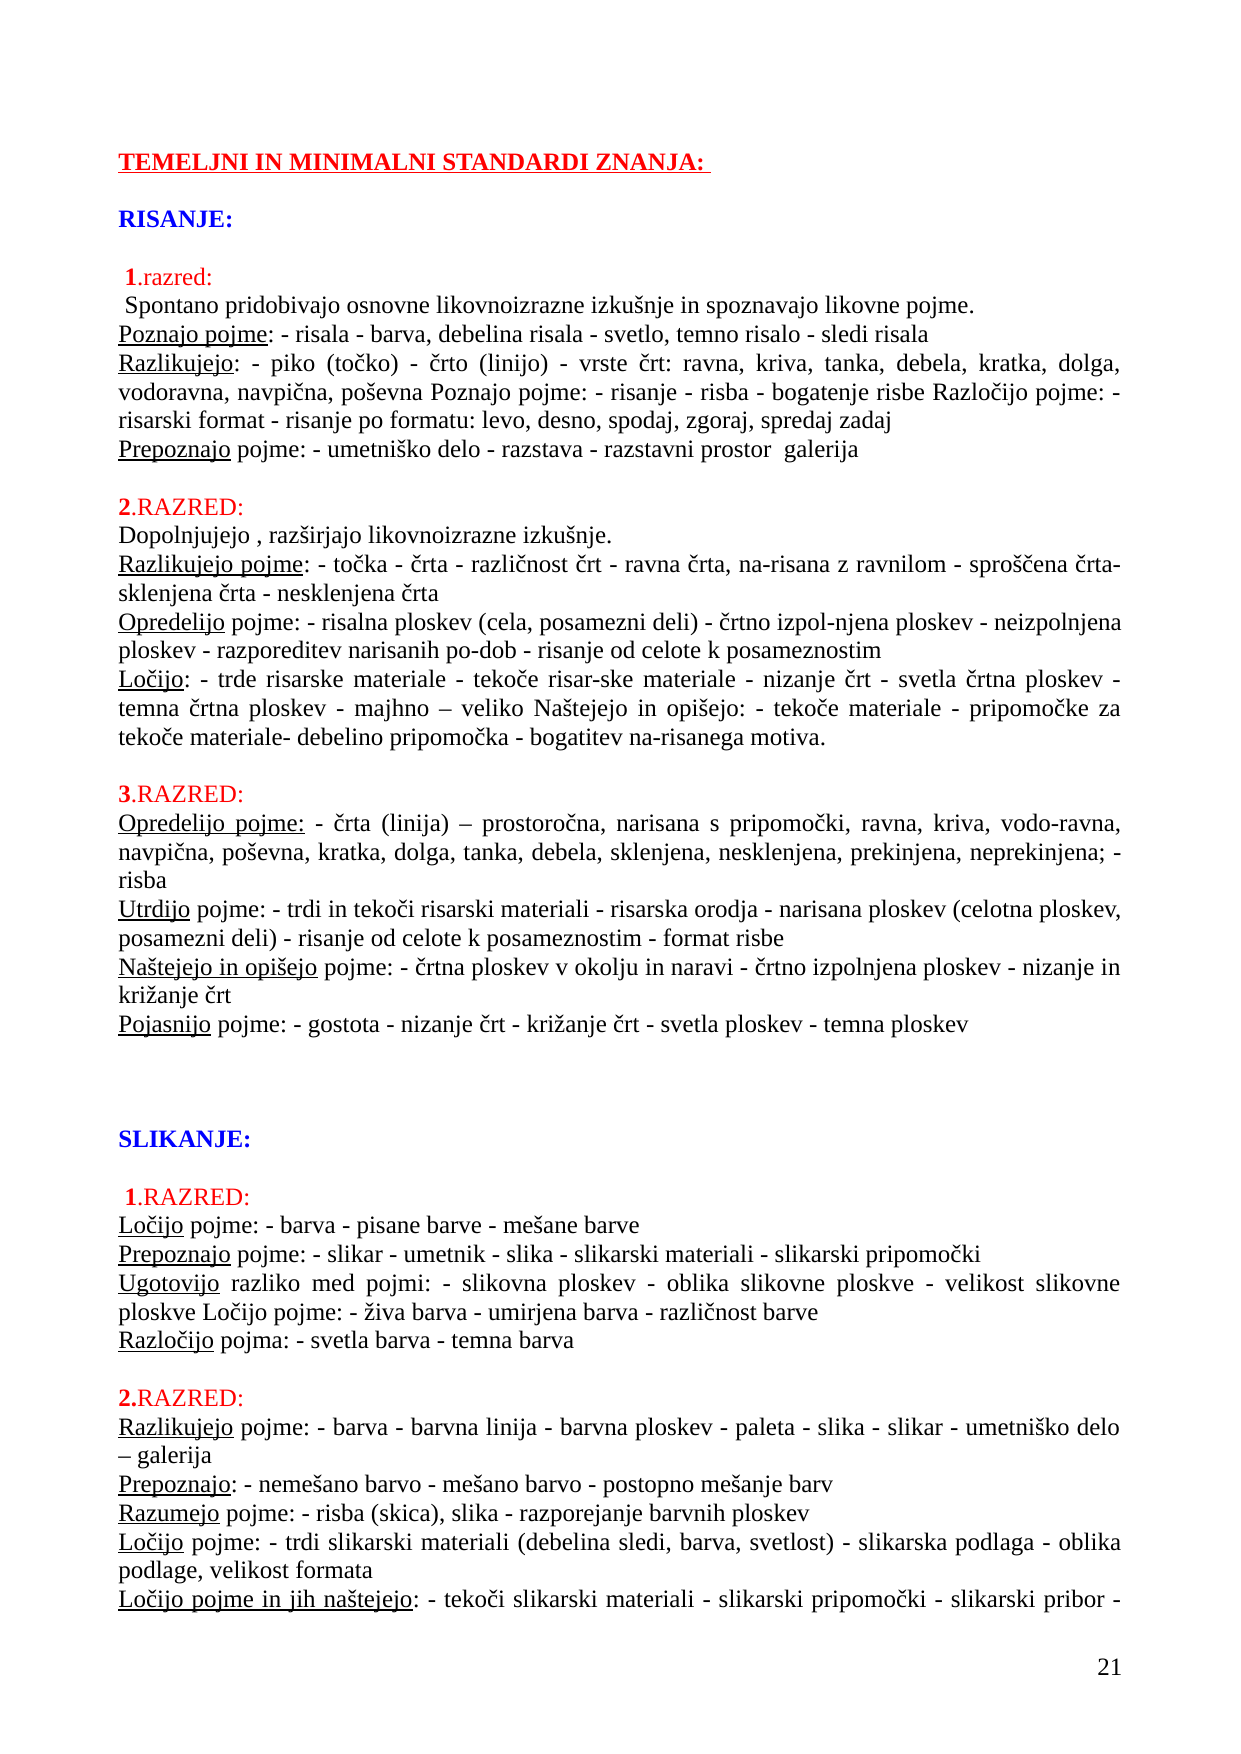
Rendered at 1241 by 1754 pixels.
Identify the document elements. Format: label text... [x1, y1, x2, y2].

text Ločijo pojme in jih naštejejo: - tekoči slikarski materiali - slikarski pripomočki - slikarski pribor [118, 1584, 1122, 1613]
text TEMELJNI IN MINIMALNI STANDARDI ZNANJA: [118, 147, 1122, 176]
text Razlikujejo pojme: - barva - barvna linija - barvna ploskev - paleta - slika - slikar - umetniško delo – galerija [118, 1412, 1122, 1469]
text Ločijo pojme: - barva - pisane barve - mešane barve [118, 1211, 1122, 1239]
text Prepoznajo pojme: - umetniško delo - razstava - razstavni prostor galerija [118, 434, 1122, 463]
text Opredelijo pojme: - črta (linija) – prostoročna, narisana s pripomočki, ravna, kriva, vodo-ravna, navpična, poševna, kratka, dolga, tanka, debela, sklenjena, nesklenjena, prekinjena, neprekinjena; - risba [118, 808, 1122, 894]
text Razlikujejo pojme: - točka - črta - različnost črt - ravna črta, na-risana z ravnilom - sproščena črta- sklenjena črta - nesklenjena črta [118, 549, 1122, 607]
text 1.RAZRED: [118, 1182, 1122, 1211]
text 3.RAZRED: [118, 779, 1122, 808]
text Poznajo pojme: - risala - barva, debelina risala - svetlo, temno risalo - sledi risala [118, 319, 1122, 348]
text Ločijo: - trde risarske materiale - tekoče risar-ske materiale - nizanje črt - svetla črtna ploskev - temna črtna ploskev - majhno – veliko Naštejejo in opišejo: - tekoče materiale - pripomočke za tekoče materiale- debelino pripomočka - bogatitev na-risanega motiva. [118, 664, 1122, 751]
text Prepoznajo: - nemešano barvo - mešano barvo - postopno mešanje barv [118, 1469, 1122, 1498]
text Pojasnijo pojme: - gostota - nizanje črt - križanje črt - svetla ploskev - temna ploskev [118, 1009, 1122, 1038]
text Opredelijo pojme: - risalna ploskev (cela, posamezni deli) - črtno izpol-njena ploskev - neizpolnjena ploskev - razporeditev narisanih po-dob - risanje od celote k posameznostim [118, 607, 1122, 664]
text Ugotovijo razliko med pojmi: - slikovna ploskev - oblika slikovne ploskve - velikost slikovne ploskve Ločijo pojme: - živa barva - umirjena barva - različnost barve [118, 1268, 1122, 1326]
text Spontano pridobivajo osnovne likovnoizrazne izkušnje in spoznavajo likovne pojme. [118, 291, 1122, 319]
text Dopolnjujejo , razširjajo likovnoizrazne izkušnje. [118, 521, 1122, 549]
text Naštejejo in opišejo pojme: - črtna ploskev v okolju in naravi - črtno izpolnjena ploskev - nizanje in križanje črt [118, 952, 1122, 1009]
text Razlikujejo: - piko (točko) - črto (linijo) - vrste črt: ravna, kriva, tanka, debela, kratka, dolga, vodoravna, navpična, poševna Poznajo pojme: - risanje - risba - bogatenje risbe Razločijo pojme: - risarski format - risanje po formatu: levo, desno, spodaj, zgoraj, spredaj zadaj [118, 348, 1122, 434]
text RISANJE: [118, 204, 1122, 233]
text 2.RAZRED: [118, 1383, 1122, 1412]
text 2.RAZRED: [118, 492, 1122, 521]
text SLIKANJE: [118, 1124, 1122, 1153]
text Utrdijo pojme: - trdi in tekoči risarski materiali - risarska orodja - narisana ploskev (celotna ploskev, posamezni deli) - risanje od celote k posameznostim - format risbe [118, 894, 1122, 952]
text Ločijo pojme: - trdi slikarski materiali (debelina sledi, barva, svetlost) - slikarska podlaga - oblika podlage, velikost formata [118, 1527, 1122, 1584]
text Razločijo pojma: - svetla barva - temna barva [118, 1326, 1122, 1354]
text 1.razred: [118, 262, 1122, 291]
text Prepoznajo pojme: - slikar - umetnik - slika - slikarski materiali - slikarski pripomočki [118, 1239, 1122, 1268]
text Razumejo pojme: - risba (skica), slika - razporejanje barvnih ploskev [118, 1498, 1122, 1527]
